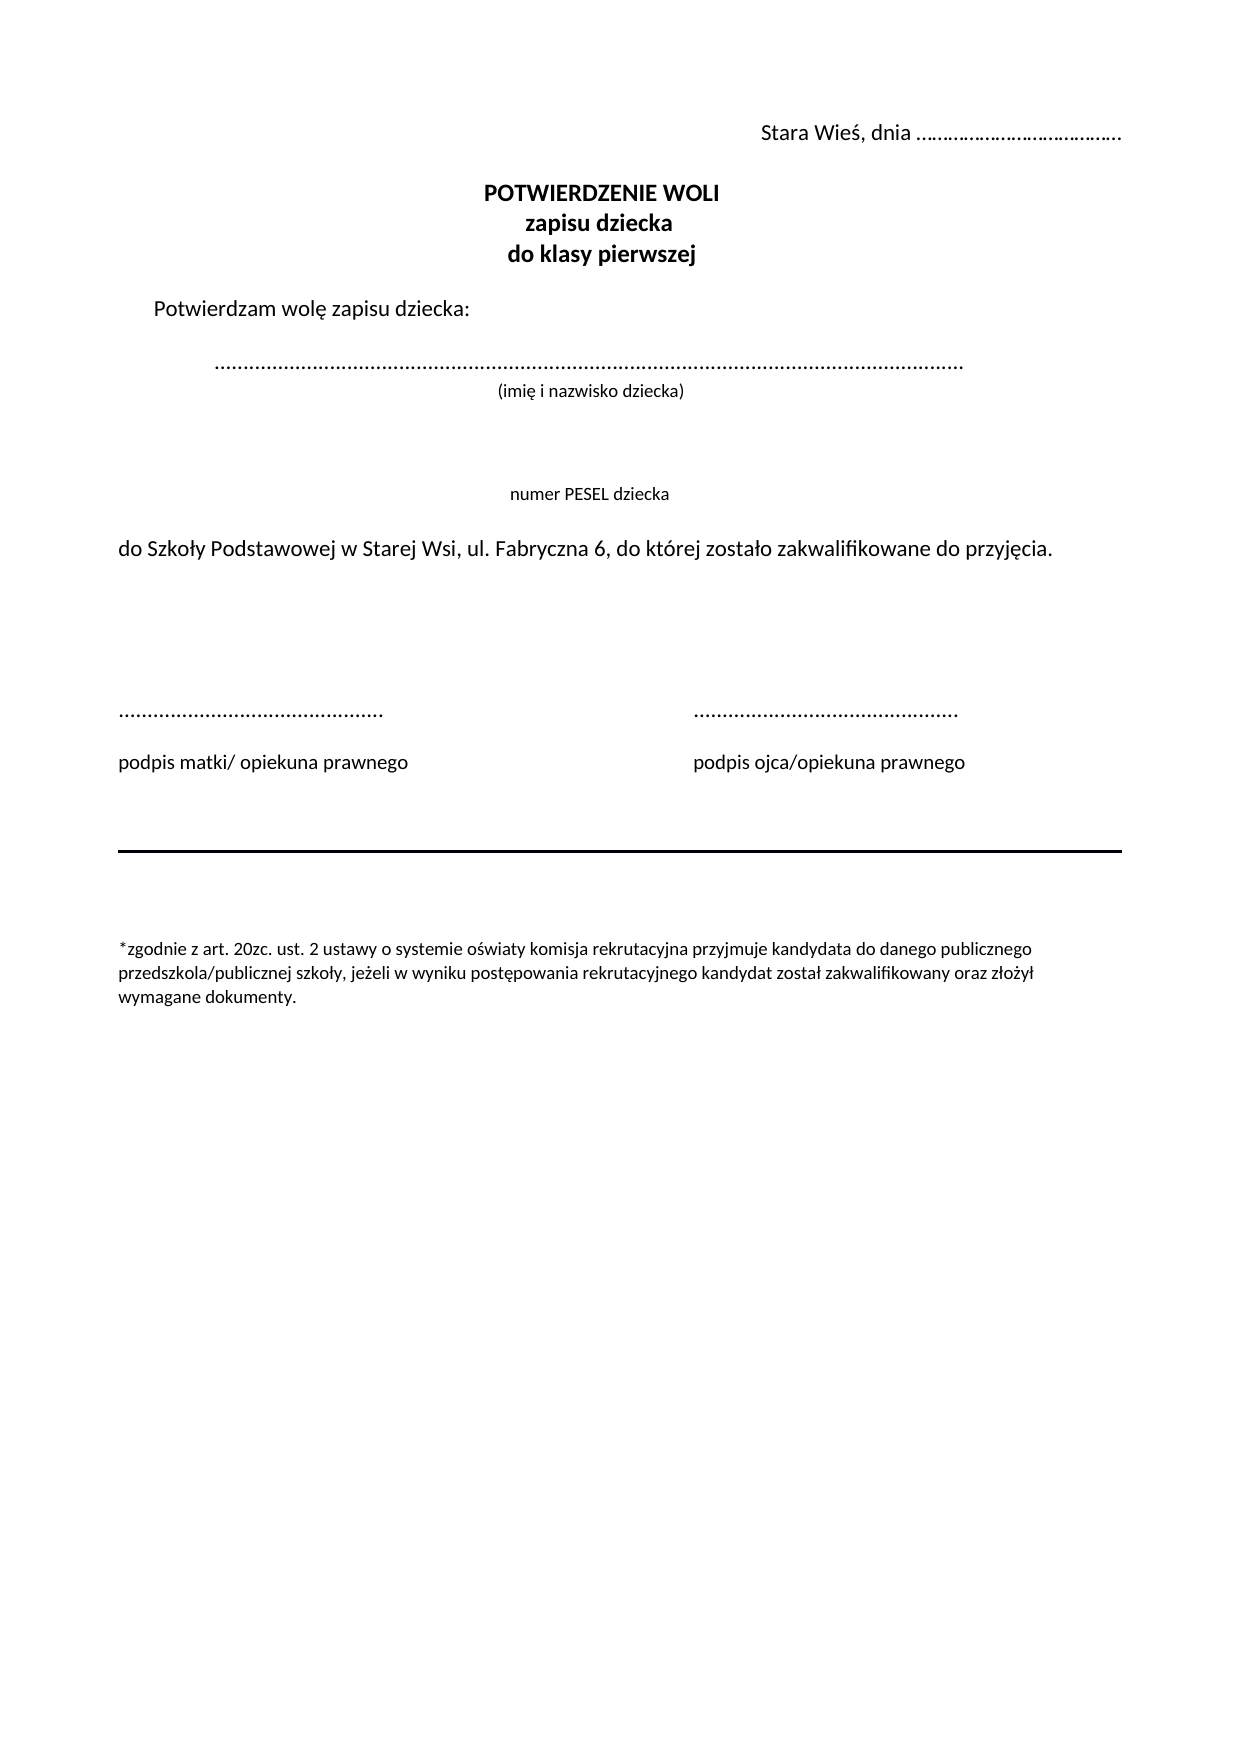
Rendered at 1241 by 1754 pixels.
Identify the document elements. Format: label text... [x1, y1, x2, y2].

text (imię i nazwisko dziecka) [497, 379, 1122, 402]
text .................................................................................................................................. [214, 347, 1122, 375]
text podpis matki/ opiekuna prawnego podpis ojca/opiekuna prawnego [118, 749, 1122, 774]
text .............................................. .............................................. [118, 696, 1122, 724]
text *zgodnie z art. 20zc. ust. 2 ustawy o systemie oświaty komisja rekrutacyjna przyjmuje kandydata do danego publicznego przedszkola/publicznej szkoły, jeżeli w wyniku postępowania rekrutacyjnego kandydat został zakwalifikowany oraz złożył wymagane dokumenty. [118, 937, 1112, 1008]
text Potwierdzam wolę zapisu dziecka: [153, 294, 1122, 322]
text do Szkoły Podstawowej w Starej Wsi, ul. Fabryczna 6, do której zostało zakwalifikowane do przyjęcia. [118, 534, 1134, 562]
text zapisu dziecka [398, 207, 805, 238]
text do klasy pierwszej [398, 238, 805, 268]
subtitle POTWIERDZENIE WOLI [362, 177, 805, 207]
text Stara Wieś, dnia ………………………………… [118, 118, 1122, 146]
text numer PESEL dziecka [510, 482, 1122, 505]
